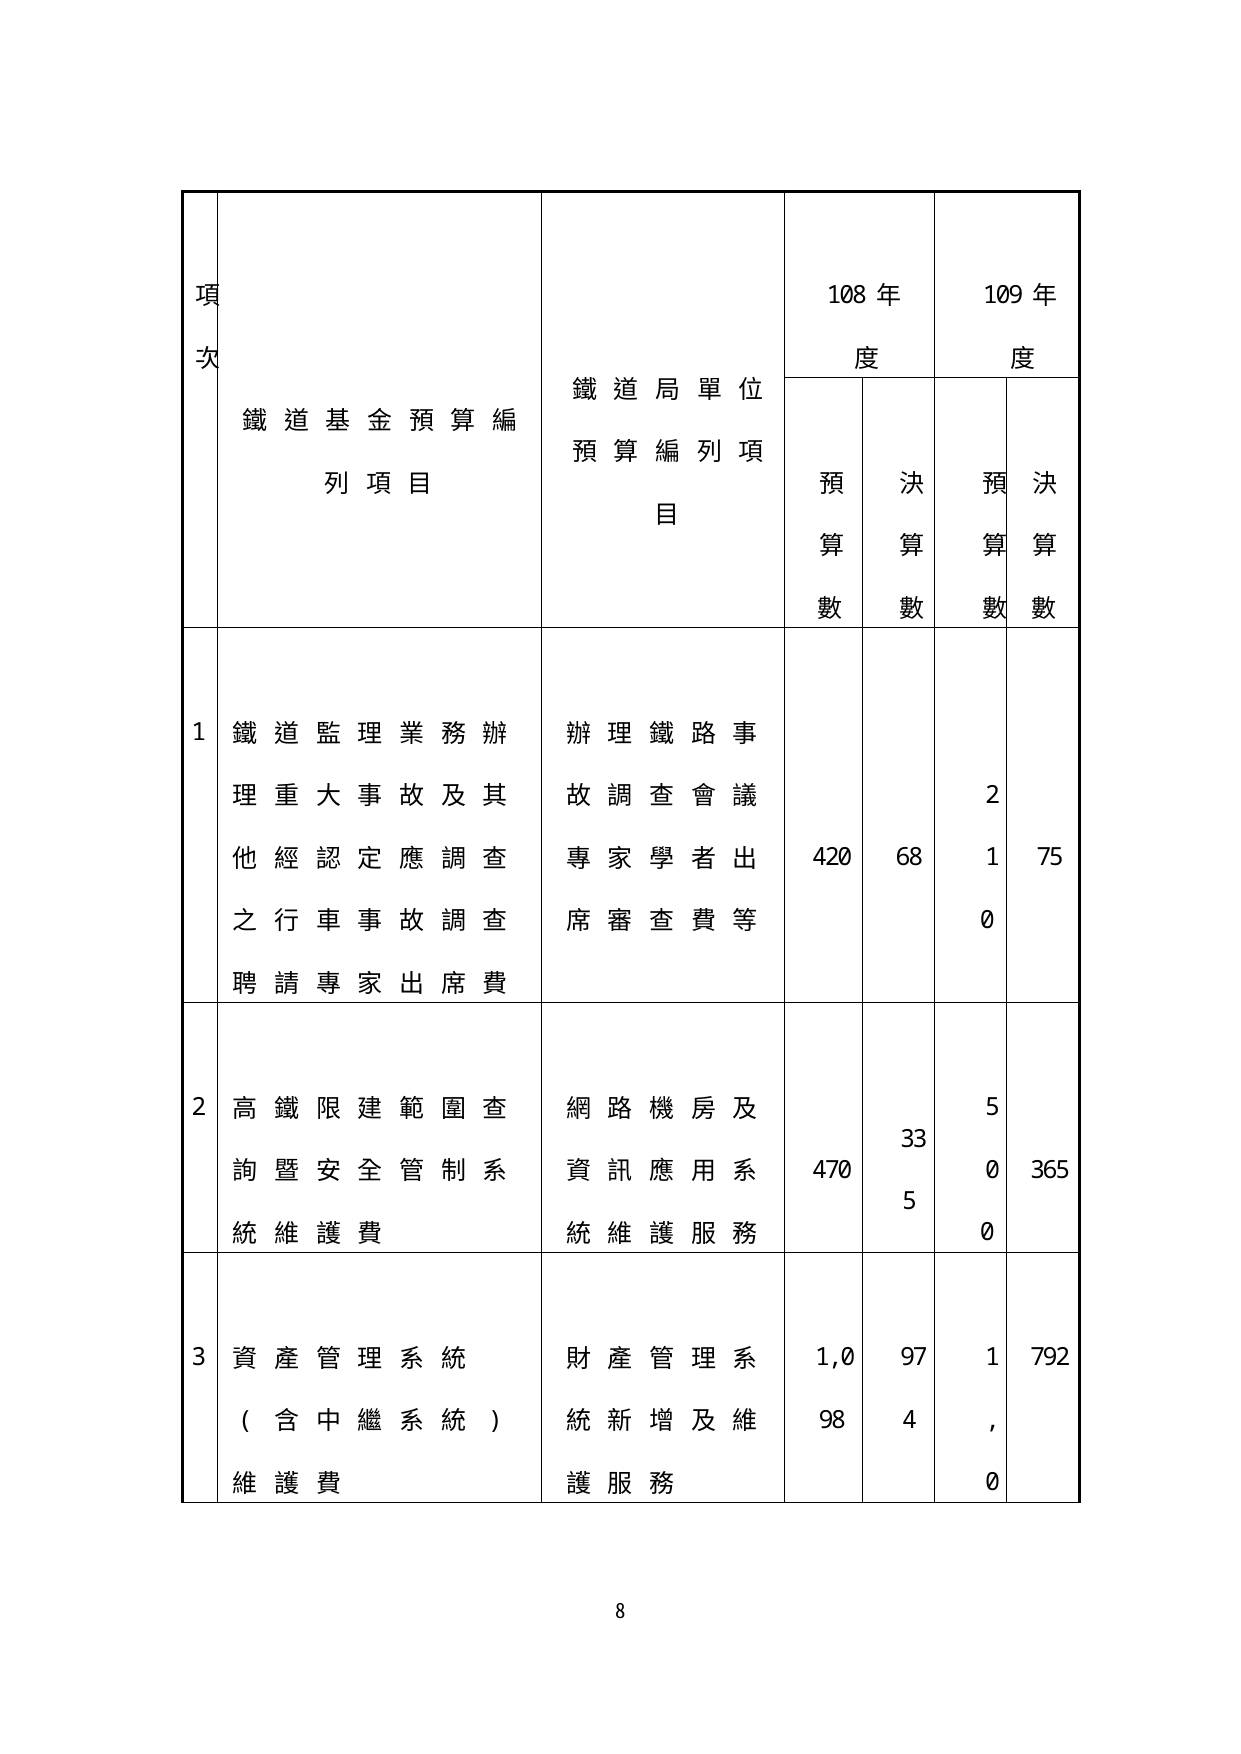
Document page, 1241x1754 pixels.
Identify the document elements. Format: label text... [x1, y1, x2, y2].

table_cell 420 [785, 628, 862, 1002]
table_cell 68 [863, 628, 934, 1002]
table_cell 預算數 [935, 378, 1006, 627]
table_cell 500 [935, 1003, 1006, 1252]
table_cell 75 [1007, 628, 1078, 1002]
table_cell 決算數 [863, 378, 934, 627]
table_cell 2 [184, 1003, 217, 1252]
table_cell 1 [184, 628, 217, 1002]
table_header 鐵道局單位預算編列項目 [542, 193, 784, 627]
table_cell 決算數 [1007, 378, 1078, 627]
table_cell 335 [863, 1003, 934, 1252]
table_cell 3 [184, 1253, 217, 1502]
table_cell 974 [863, 1253, 934, 1502]
table_cell 792 [1007, 1253, 1078, 1502]
table_cell 財產管理系統新增及維護服務 [542, 1253, 784, 1502]
table_header 鐵道基金預算編列項目 [218, 193, 541, 627]
table_cell 預算數 [785, 378, 862, 627]
table_cell 210 [935, 628, 1006, 1002]
table_cell 1,0 [935, 1253, 1006, 1502]
table_cell 高鐵限建範圍查詢暨安全管制系統維護費 [218, 1003, 541, 1252]
table_cell 網路機房及資訊應用系統維護服務 [542, 1003, 784, 1252]
table_cell 470 [785, 1003, 862, 1252]
table_cell 資產管理系統(含中繼系統)維護費 [218, 1253, 541, 1502]
table_cell 365 [1007, 1003, 1078, 1252]
table_header 108年度 [785, 193, 934, 377]
table_header 項次 [184, 193, 217, 627]
table_cell 辦理鐵路事故調查會議專家學者出席審查費等 [542, 628, 784, 1002]
table_header 109年度 [935, 193, 1078, 377]
table_cell 鐵道監理業務辦理重大事故及其他經認定應調查之行車事故調查聘請專家出席費 [218, 628, 541, 1002]
table_cell 1,098 [785, 1253, 862, 1502]
